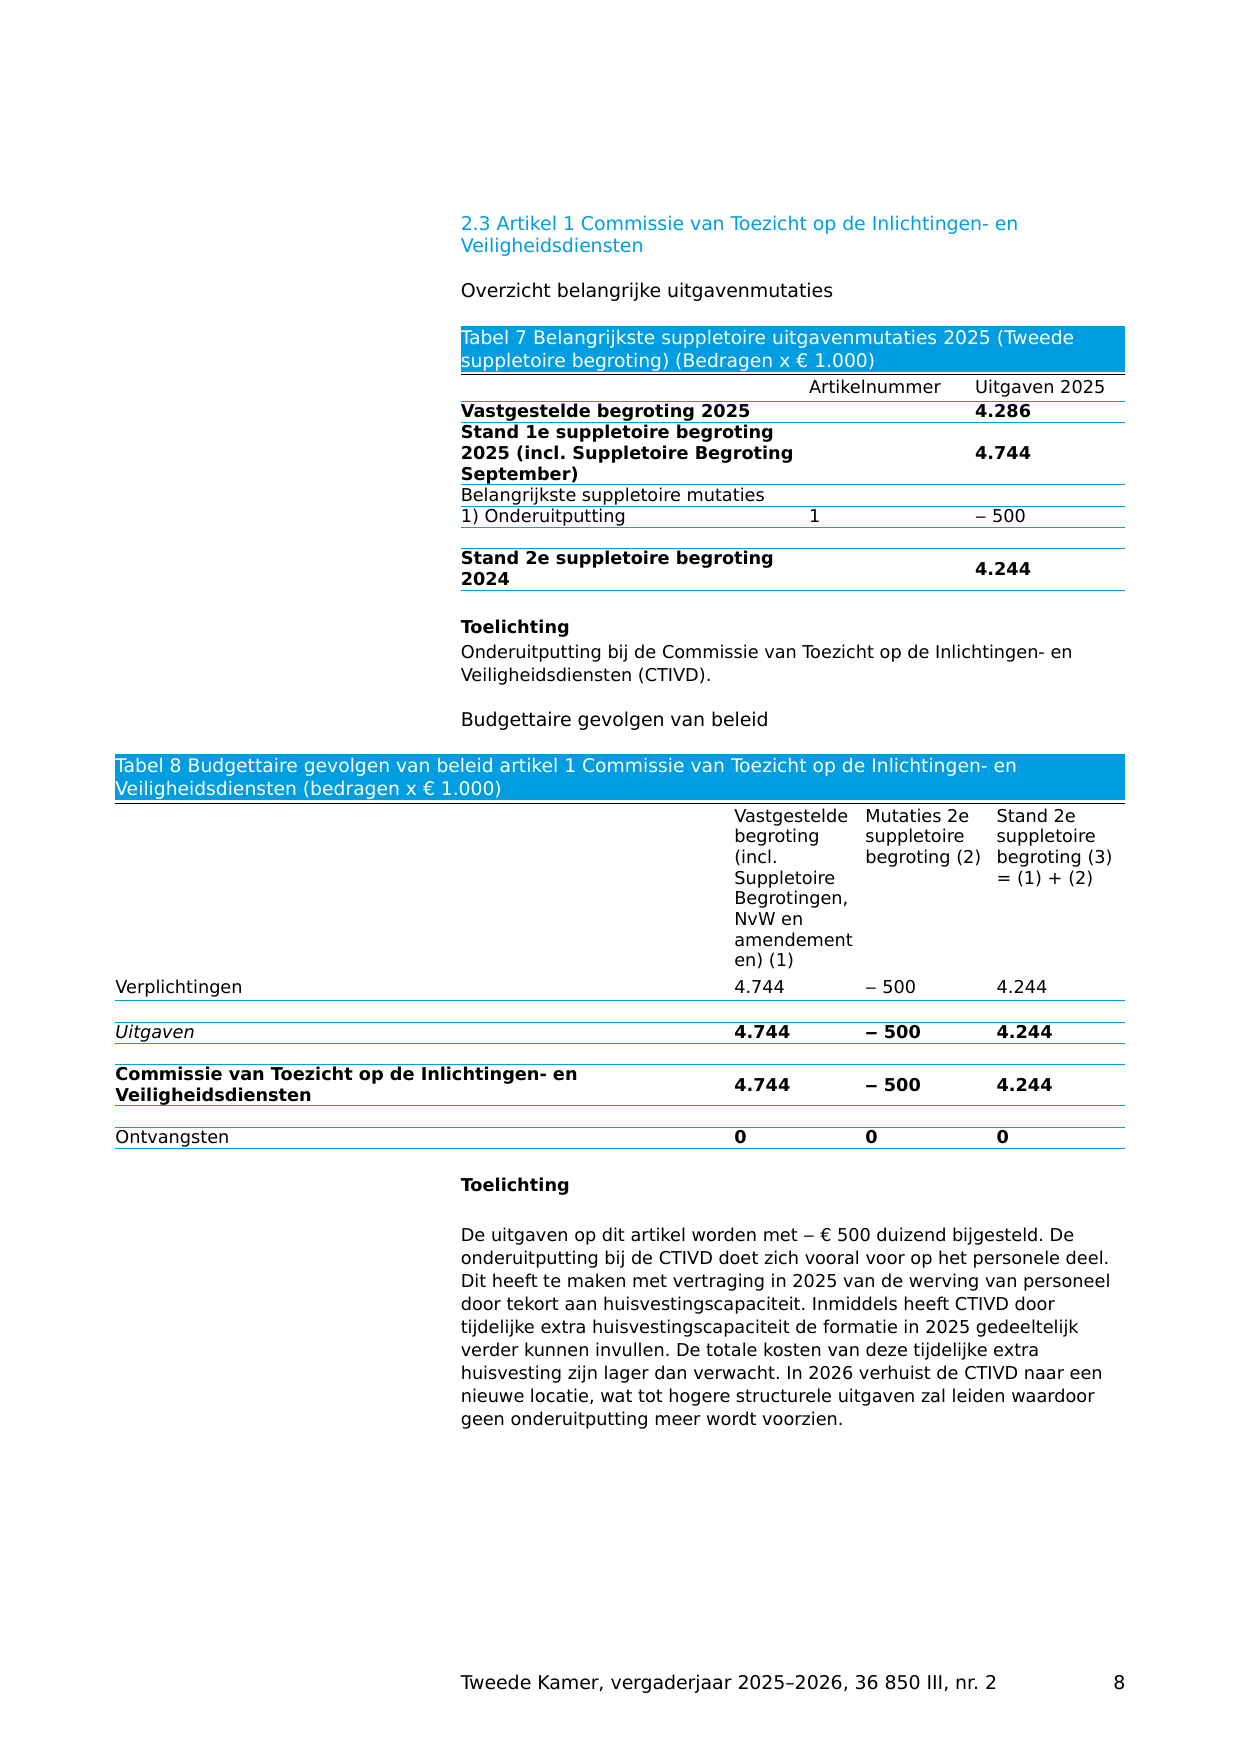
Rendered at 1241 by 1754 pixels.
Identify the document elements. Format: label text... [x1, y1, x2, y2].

text Toelichting [461, 615, 1125, 638]
table_cell [806, 528, 972, 548]
table_cell 4.744 [972, 423, 1125, 484]
table_cell [115, 1044, 731, 1064]
table_cell [731, 1044, 862, 1064]
title Budgettaire gevolgen van beleid [461, 709, 1125, 731]
table_cell Verplichtingen [115, 974, 731, 1000]
title 2.3 Artikel 1 Commissie van Toezicht op de Inlichtingen- en Veiligheidsdiensten [461, 213, 1125, 257]
table_cell ‒ 500 [862, 974, 993, 1000]
table_cell ‒ 500 [972, 507, 1125, 527]
table_cell 1 [806, 507, 972, 527]
table_cell Uitgaven [115, 1023, 731, 1042]
table_cell 4.244 [994, 1065, 1125, 1105]
table_cell Commissie van Toezicht op de Inlichtingen- en Veiligheidsdiensten [115, 1065, 731, 1105]
table_cell [115, 804, 731, 974]
text Onderuitputting bij de Commissie van Toezicht op de Inlichtingen- en Veiligheidsdiensten (CTIVD). [461, 640, 1125, 686]
table_cell 0 [862, 1128, 993, 1148]
table_cell [461, 375, 806, 401]
table_cell Stand 2e suppletoire begroting 2024 [461, 549, 806, 589]
table_cell ‒ 500 [862, 1023, 993, 1042]
table_cell 0 [731, 1128, 862, 1148]
table_cell [806, 423, 972, 484]
table_cell [862, 1001, 993, 1021]
table_cell 4.744 [731, 1065, 862, 1105]
table_cell Artikelnummer [806, 375, 972, 401]
table_cell ‒ 500 [862, 1065, 993, 1105]
table_cell Vastgestelde begroting (incl. Suppletoire Begrotingen, NvW en amendementen) (1) [731, 804, 862, 974]
text Toelichting [461, 1173, 1125, 1196]
table_cell 4.286 [972, 402, 1125, 422]
table_cell Stand 1e suppletoire begroting 2025 (incl. Suppletoire Begroting September) [461, 423, 806, 484]
table_cell Ontvangsten [115, 1128, 731, 1148]
table_cell 4.744 [731, 974, 862, 1000]
table_cell [731, 1001, 862, 1021]
table_cell 4.244 [994, 1023, 1125, 1042]
table_cell Stand 2e suppletoire begroting (3) = (1) + (2) [994, 804, 1125, 974]
table_cell 4.244 [972, 549, 1125, 589]
table_cell [862, 1106, 993, 1127]
table_cell [994, 1044, 1125, 1064]
table_cell Mutaties 2e suppletoire begroting (2) [862, 804, 993, 974]
table_cell [115, 1001, 731, 1021]
table_cell [972, 485, 1125, 506]
text De uitgaven op dit artikel worden met ‒ € 500 duizend bijgesteld. De onderuitputting bij de CTIVD doet zich vooral voor op het personele deel. Dit heeft te maken met vertraging in 2025 van de werving van personeel door tekort aan huisvestingscapaciteit. Inmiddels heeft CTIVD door tijdelijke extra huisvestingscapaciteit de formatie in 2025 gedeeltelijk verder kunnen invullen. De totale kosten van deze tijdelijke extra huisvesting zijn lager dan verwacht. In 2026 verhuist de CTIVD naar een nieuwe locatie, wat tot hogere structurele uitgaven zal leiden waardoor geen onderuitputting meer wordt voorzien. [461, 1223, 1125, 1429]
table_cell [461, 528, 806, 548]
table_cell [806, 549, 972, 589]
table_cell [806, 485, 972, 506]
table_cell [731, 1106, 862, 1127]
table_cell [972, 528, 1125, 548]
table_cell 4.744 [731, 1023, 862, 1042]
table_cell 1) Onderuitputting [461, 507, 806, 527]
table_cell 0 [994, 1128, 1125, 1148]
table_cell Vastgestelde begroting 2025 [461, 402, 806, 422]
table_cell Uitgaven 2025 [972, 375, 1125, 401]
table_cell [115, 1106, 731, 1127]
table_cell 4.244 [994, 974, 1125, 1000]
title Overzicht belangrijke uitgavenmutaties [461, 280, 1125, 302]
table_cell [806, 402, 972, 422]
table_cell [994, 1106, 1125, 1127]
table_cell Belangrijkste suppletoire mutaties [461, 485, 806, 506]
table_cell [862, 1044, 993, 1064]
table_cell [994, 1001, 1125, 1021]
